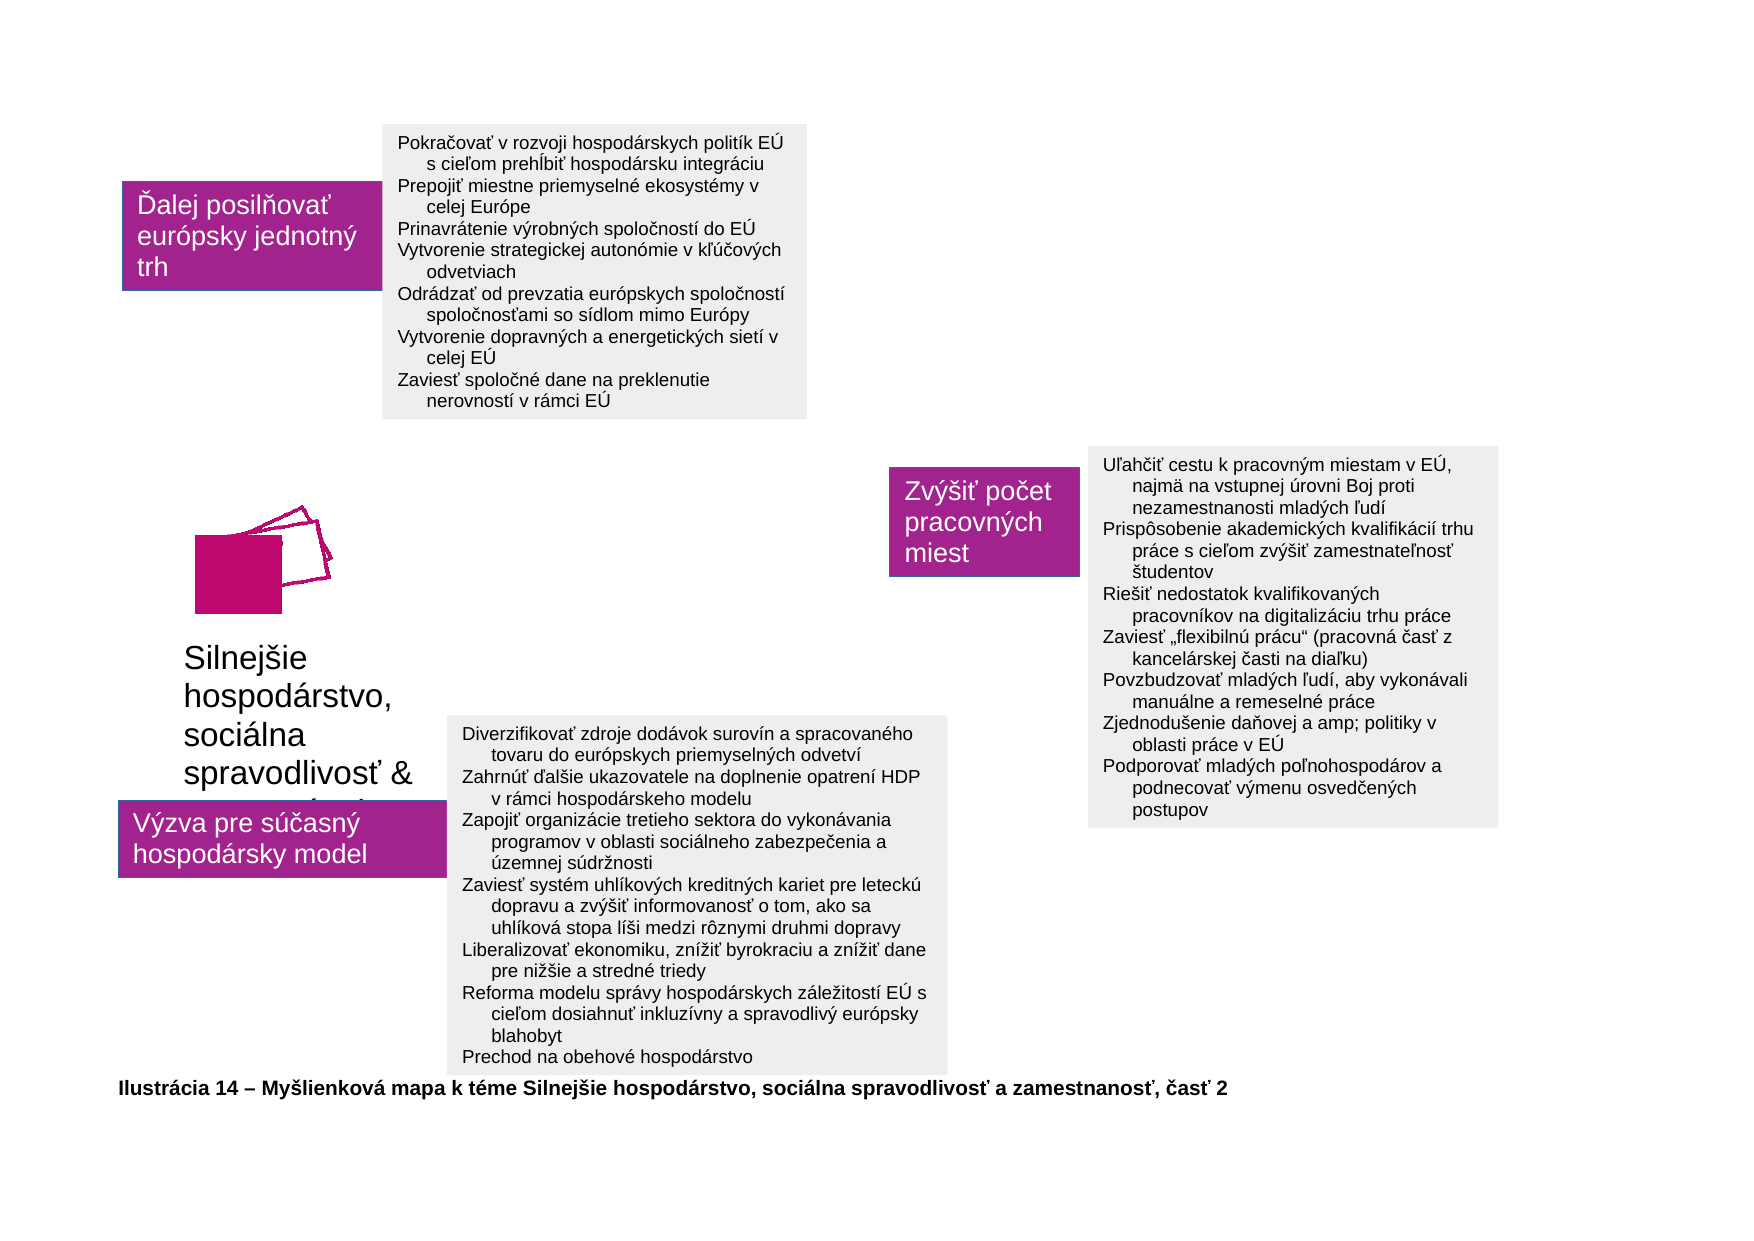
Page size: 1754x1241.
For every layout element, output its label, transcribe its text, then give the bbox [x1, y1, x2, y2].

picture [187, 496, 364, 623]
text Ilustrácia 14 – Myšlienková mapa k téme Silnejšie hospodárstvo, sociálna spravodlivosť a zamestnanosť, časť 2 [118, 137, 1499, 1099]
